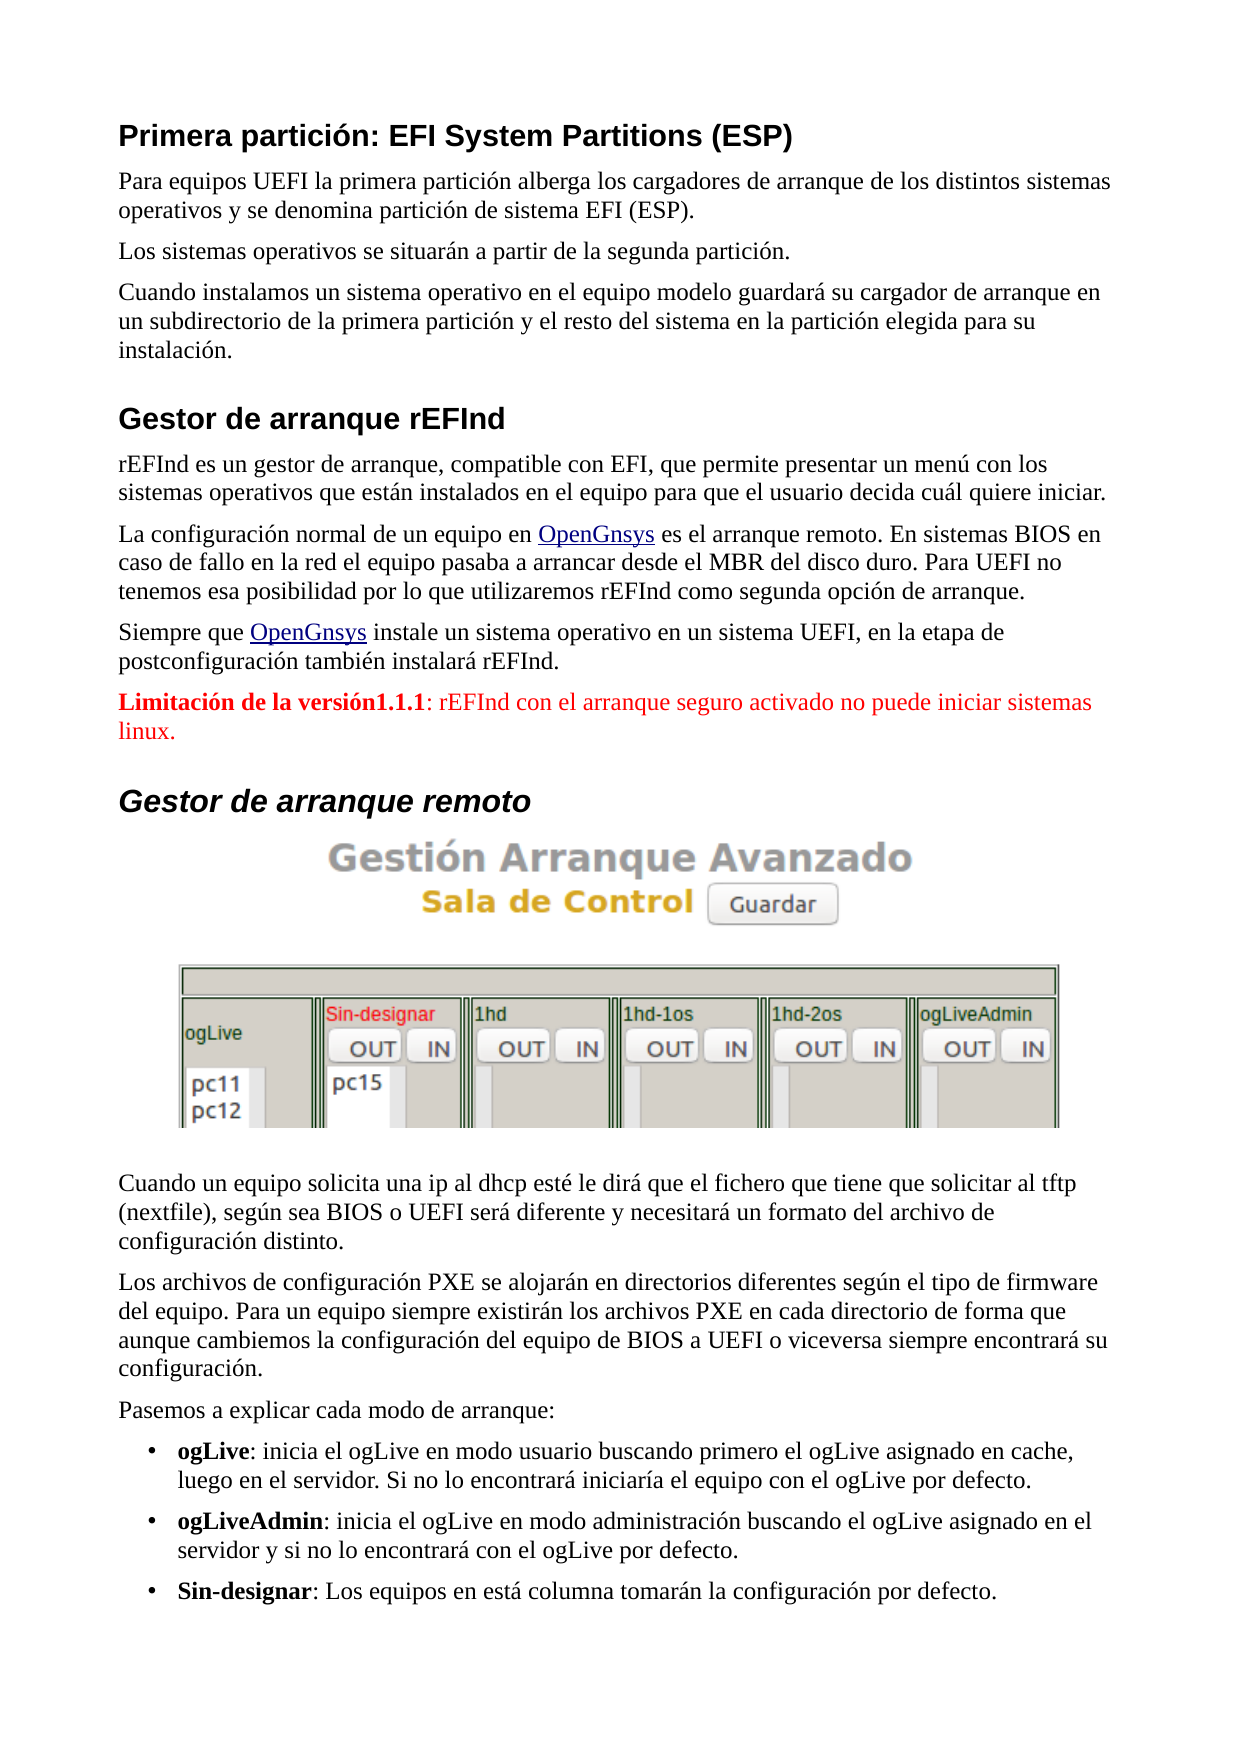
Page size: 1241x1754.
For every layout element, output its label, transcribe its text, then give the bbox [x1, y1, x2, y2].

text Siempre que OpenGnsys instale un sistema operativo en un sistema UEFI, en la etapa de postconfiguración también instalará rEFInd. [118, 617, 1122, 675]
text Limitación de la versión1.1.1: rEFInd con el arranque seguro activado no puede iniciar sistemas linux. [118, 687, 1122, 745]
text rEFInd es un gestor de arranque, compatible con EFI, que permite presentar un menú con los sistemas operativos que están instalados en el equipo para que el usuario decida cuál quiere iniciar. [118, 449, 1122, 506]
text Cuando un equipo solicita una ip al dhcp esté le dirá que el fichero que tiene que solicitar al tftp (nextfile), según sea BIOS o UEFI será diferente y necesitará un formato del archivo de configuración distinto. [118, 1168, 1122, 1255]
subtitle Primera partición: EFI System Partitions (ESP) [118, 118, 1122, 153]
text Los archivos de configuración PXE se alojarán en directorios diferentes según el tipo de firmware del equipo. Para un equipo siempre existirán los archivos PXE en cada directorio de forma que aunque cambiemos la configuración del equipo de BIOS a UEFI o viceversa siempre encontrará su configuración. [118, 1267, 1122, 1382]
text Para equipos UEFI la primera partición alberga los cargadores de arranque de los distintos sistemas operativos y se denomina partición de sistema EFI (ESP). [118, 166, 1122, 223]
list ogLiveAdmin: inicia el ogLive en modo administración buscando el ogLive asignado en el servidor y si no lo encontrará con el ogLive por defecto. [148, 1506, 1122, 1563]
subtitle Gestor de arranque remoto [118, 782, 1122, 819]
list Sin-designar: Los equipos en está columna tomarán la configuración por defecto. [148, 1576, 1122, 1605]
text Cuando instalamos un sistema operativo en el equipo modelo guardará su cargador de arranque en un subdirectorio de la primera partición y el resto del sistema en la partición elegida para su instalación. [118, 277, 1122, 363]
text Los sistemas operativos se situarán a partir de la segunda partición. [118, 236, 1122, 265]
text Pasemos a explicar cada modo de arranque: [118, 1395, 1122, 1423]
subtitle Gestor de arranque rEFInd [118, 401, 1122, 436]
text La configuración normal de un equipo en OpenGnsys es el arranque remoto. En sistemas BIOS en caso de fallo en la red el equipo pasaba a arrancar desde el MBR del disco duro. Para UEFI no tenemos esa posibilidad por lo que utilizaremos rEFInd como segunda opción de arranque. [118, 519, 1122, 605]
list ogLive: inicia el ogLive en modo usuario buscando primero el ogLive asignado en cache, luego en el servidor. Si no lo encontrará iniciaría el equipo con el ogLive por defecto. [148, 1436, 1122, 1493]
